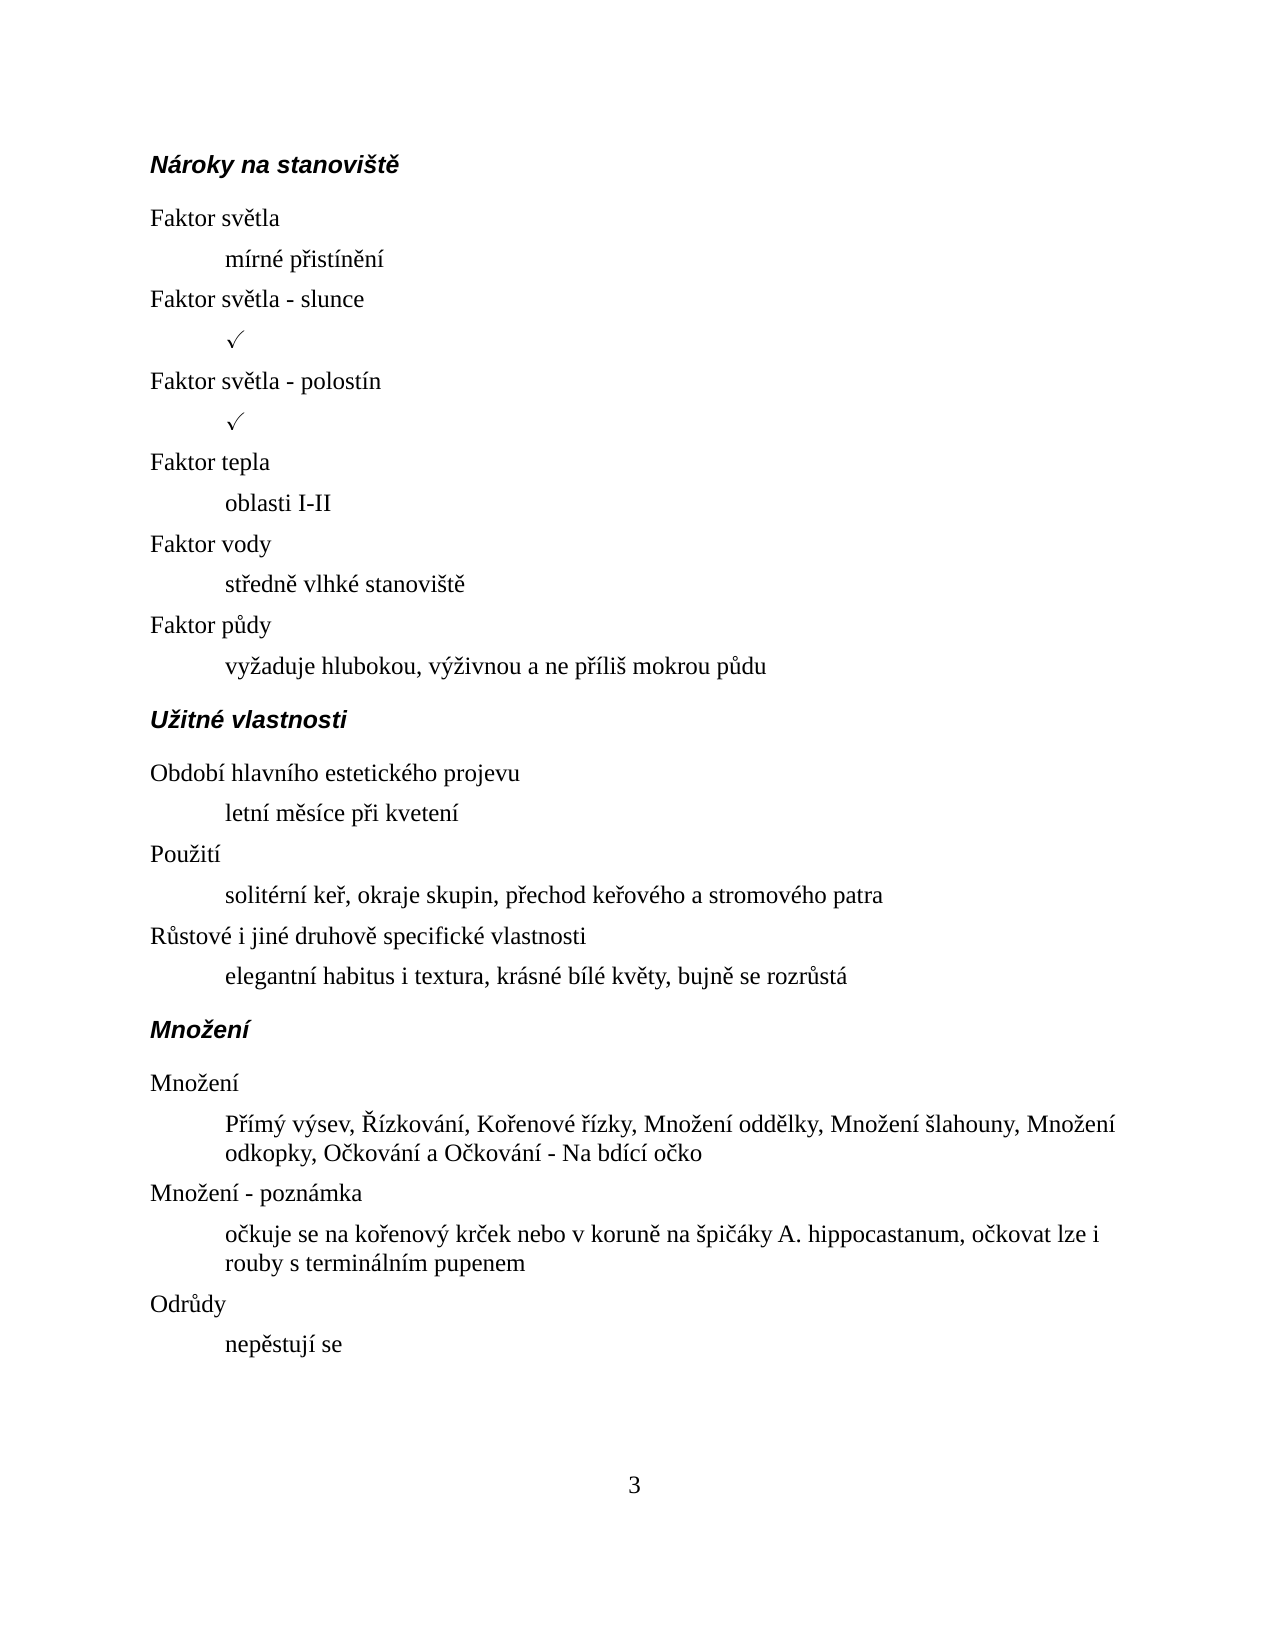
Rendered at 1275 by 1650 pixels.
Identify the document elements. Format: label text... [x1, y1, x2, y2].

text letní měsíce při kvetení [225, 798, 1125, 827]
text Faktor vody [150, 529, 1125, 558]
text středně vlhké stanoviště [225, 569, 1125, 598]
text Použití [150, 839, 1125, 868]
text ✓ [225, 325, 1125, 354]
text solitérní keř, okraje skupin, přechod keřového a stromového patra [225, 880, 1125, 909]
text elegantní habitus i textura, krásné bílé květy, bujně se rozrůstá [225, 961, 1125, 990]
text Faktor světla [150, 203, 1125, 232]
subtitle Nároky na stanoviště [150, 150, 1125, 178]
text Faktor světla - slunce [150, 284, 1125, 313]
text Faktor půdy [150, 610, 1125, 639]
text Přímý výsev, Řízkování, Kořenové řízky, Množení oddělky, Množení šlahouny, Množení odkopky, Očkování a Očkování - Na bdící očko [225, 1109, 1125, 1166]
text Množení - poznámka [150, 1178, 1125, 1207]
subtitle Množení [150, 1015, 1125, 1044]
text Odrůdy [150, 1289, 1125, 1317]
text oblasti I-II [225, 488, 1125, 517]
text ✓ [225, 407, 1125, 435]
subtitle Užitné vlastnosti [150, 705, 1125, 733]
text Faktor světla - polostín [150, 366, 1125, 395]
text očkuje se na kořenový krček nebo v koruně na špičáky A. hippocastanum, očkovat lze i rouby s terminálním pupenem [225, 1219, 1125, 1277]
text Období hlavního estetického projevu [150, 758, 1125, 787]
text mírné přistínění [225, 244, 1125, 272]
text vyžaduje hlubokou, výživnou a ne příliš mokrou půdu [225, 651, 1125, 680]
text Faktor tepla [150, 447, 1125, 476]
text Množení [150, 1068, 1125, 1097]
text nepěstují se [225, 1329, 1125, 1358]
text Růstové i jiné druhově specifické vlastnosti [150, 921, 1125, 949]
